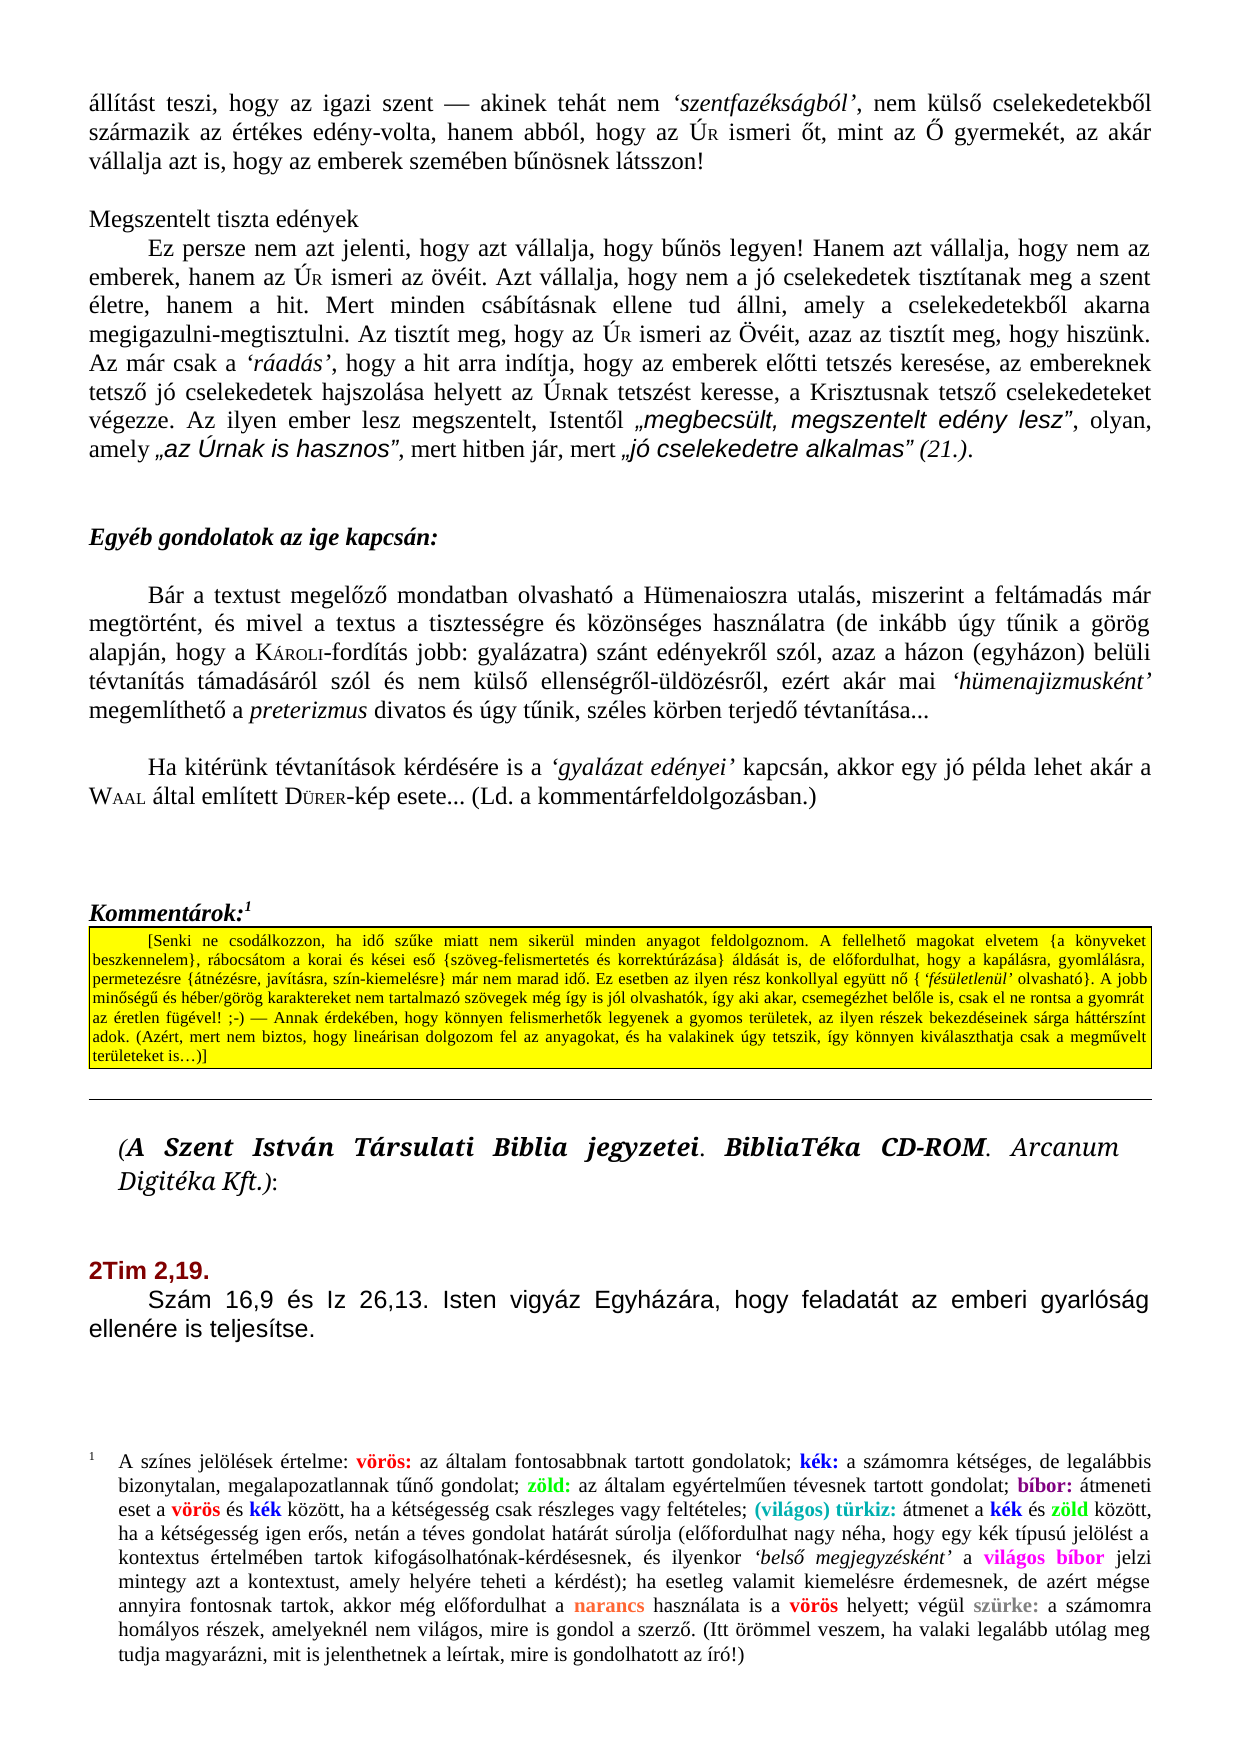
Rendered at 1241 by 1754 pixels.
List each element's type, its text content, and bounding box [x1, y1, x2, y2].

text [Senki ne csodálkozzon, ha idő szűke miatt nem sikerül minden anyagot feldolgoznom. A fellelhető magokat elvetem {a könyveket beszkennelem}, rábocsátom a korai és kései eső {szöveg-felismertetés és korrektúrázása} áldását is, de előfordulhat, hogy a kapálásra, gyomlálásra, permetezésre {átnézésre, javításra, szín-kiemelésre} már nem marad idő. Ez esetben az ilyen rész konkollyal együtt nő {‘fésületlenül’ olvasható}. A jobb minőségű és héber/görög karaktereket nem tartalmazó szövegek még így is jól olvashatók, így aki akar, csemegézhet belőle is, csak el ne rontsa a gyomrát az éretlen fügével! ;‑) ― Annak érdekében, hogy könnyen felismerhetők legyenek a gyomos területek, az ilyen részek bekezdéseinek sárga háttérszínt adok. (Azért, mert nem biztos, hogy lineárisan dolgozom fel az anyagokat, és ha valakinek úgy tetszik, így könnyen kiválaszthatja csak a megművelt területeket is…)] [90, 928, 1151, 1068]
text Szám 16,9 és Iz 26,13. Isten vigyáz Egyházára, hogy feladatát az emberi gyarlóság ellenére is teljesítse. [88, 1285, 1152, 1342]
text állítást teszi, hogy az igazi szent ― akinek tehát nem ‘szentfazékságból’, nem külső cselekedetekből származik az értékes edény-volta, hanem abból, hogy az Úr ismeri őt, mint az Ő gyermekét, az akár vállalja azt is, hogy az emberek szemében bűnösnek látsszon! [88, 88, 1152, 175]
text Egyéb gondolatok az ige kapcsán: [88, 522, 1152, 551]
text 2Tim 2,19. [88, 1256, 1152, 1285]
text Ez persze nem azt jelenti, hogy azt vállalja, hogy bűnös legyen! Hanem azt vállalja, hogy nem az emberek, hanem az Úr ismeri az övéit. Azt vállalja, hogy nem a jó cselekedetek tisztítanak meg a szent életre, hanem a hit. Mert minden csábításnak ellene tud állni, amely a cselekedetekből akarna megigazulni-megtisztulni. Az tisztít meg, hogy az Úr ismeri az Övéit, azaz az tisztít meg, hogy hiszünk. Az már csak a ‘ráadás’, hogy a hit arra indítja, hogy az emberek előtti tetszés keresése, az embereknek tetsző jó cselekedetek hajszolása helyett az Úrnak tetszést keresse, a Krisztusnak tetsző cselekedeteket végezze. Az ilyen ember lesz megszentelt, Istentől „megbecsült, megszentelt edény lesz”, olyan, amely „az Úrnak is hasznos”, mert hitben jár, mert „jó cselekedetre alkalmas” (21.). [88, 233, 1152, 463]
text Ha kitérünk tévtanítások kérdésére is a ‘gyalázat edényei’ kapcsán, akkor egy jó példa lehet akár a Waal által említett Dürer-kép esete... (Ld. a kommentárfeldolgozásban.) [88, 752, 1152, 810]
text Megszentelt tiszta edények [88, 204, 1152, 233]
text A színes jelölések értelme: vörös: az általam fontosabbnak tartott gondolatok; kék: a számomra kétséges, de legalábbis bizonytalan, megalapozatlannak tűnő gondolat; zöld: az általam egyértelműen tévesnek tartott gondolat; bíbor: átmeneti eset a vörös és kék között, ha a kétségesség csak részleges vagy feltételes; (világos) türkiz: átmenet a kék és zöld között, ha a kétségesség igen erős, netán a téves gondolat határát súrolja (előfordulhat nagy néha, hogy egy kék típusú jelölést a kontextus értelmében tartok kifogásolhatónak-kérdésesnek, és ilyenkor ‘belső megjegyzésként’ a világos bíbor jelzi mintegy azt a kontextust, amely helyére teheti a kérdést); ha esetleg valamit kiemelésre érdemesnek, de azért mégse annyira fontosnak tartok, akkor még előfordulhat a narancs használata is a vörös helyett; végül szürke: a számomra homályos részek, amelyeknél nem világos, mire is gondol a szerző. (Itt örömmel veszem, ha valaki legalább utólag meg tudja magyarázni, mit is jelenthetnek a leírtak, mire is gondolhatott az író!) [88, 1449, 1152, 1665]
text Kommentárok: [88, 898, 1152, 926]
text (A Szent István Társulati Biblia jegyzetei. BibliaTéka CD-ROM. Arcanum Digitéka Kft.): [88, 1100, 1152, 1227]
text Bár a textust megelőző mondatban olvasható a Hümenaioszra utalás, miszerint a feltámadás már megtörtént, és mivel a textus a tisztességre és közönséges használatra (de inkább úgy tűnik a görög alapján, hogy a Károli-fordítás jobb: gyalázatra) szánt edényekről szól, azaz a házon (egyházon) belüli tévtanítás támadásáról szól és nem külső ellenségről-üldözésről, ezért akár mai ‘hümenajizmusként’ megemlíthető a preterizmus divatos és úgy tűnik, széles körben terjedő tévtanítása... [88, 580, 1152, 723]
